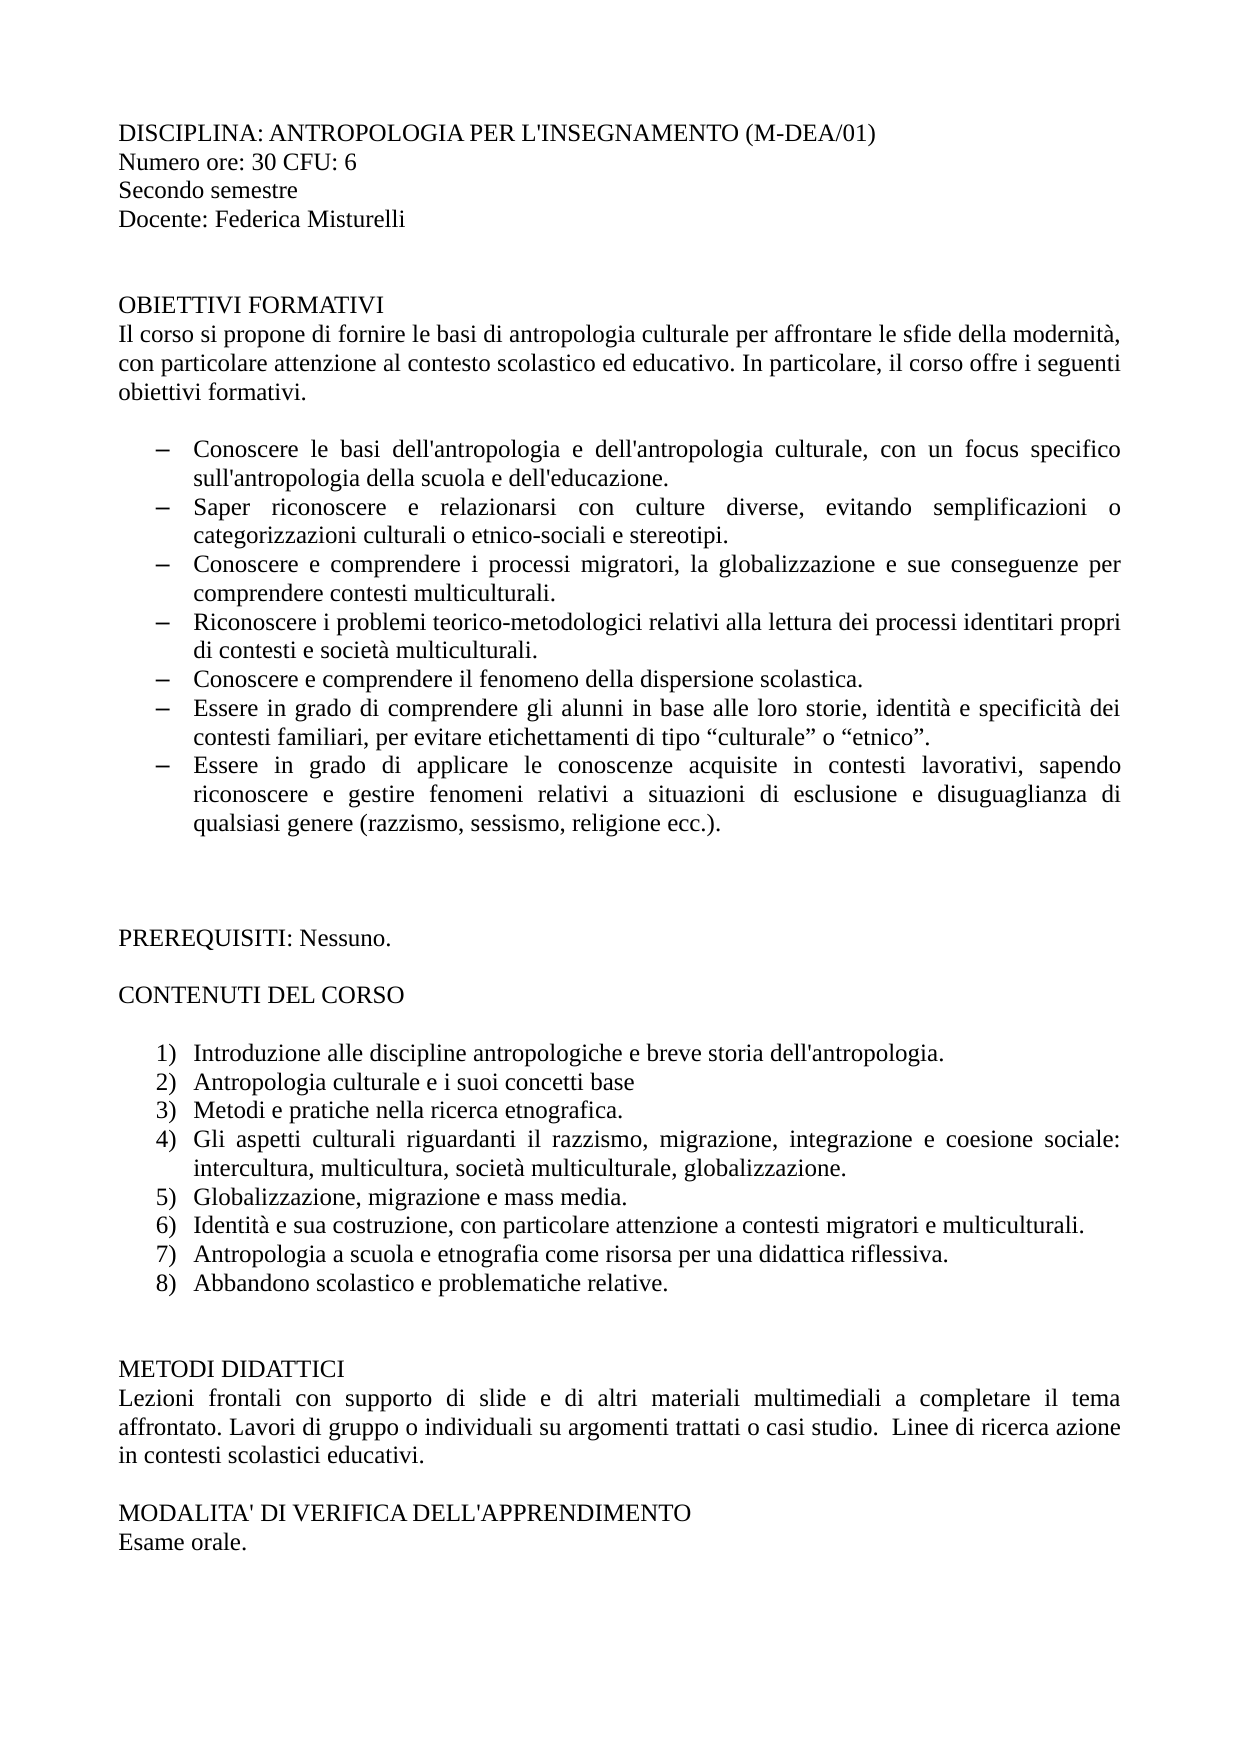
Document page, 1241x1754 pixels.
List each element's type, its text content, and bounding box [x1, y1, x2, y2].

text Docente: Federica Misturelli [118, 204, 1122, 233]
text Numero ore: 30 CFU: 6 [118, 147, 1122, 176]
list Identità e sua costruzione, con particolare attenzione a contesti migratori e multiculturali. [156, 1211, 1122, 1239]
list Riconoscere i problemi teorico-metodologici relativi alla lettura dei processi identitari propri di contesti e società multiculturali. [156, 607, 1122, 664]
text DISCIPLINA: ANTROPOLOGIA PER L'INSEGNAMENTO (M-DEA/01) [118, 118, 1122, 147]
list Conoscere le basi dell'antropologia e dell'antropologia culturale, con un focus specifico sull'antropologia della scuola e dell'educazione. [156, 434, 1122, 492]
list Introduzione alle discipline antropologiche e breve storia dell'antropologia. [156, 1038, 1122, 1067]
list Antropologia a scuola e etnografia come risorsa per una didattica riflessiva. [156, 1239, 1122, 1268]
text CONTENUTI DEL CORSO [118, 981, 1122, 1009]
text OBIETTIVI FORMATIVI [118, 291, 1122, 319]
list Metodi e pratiche nella ricerca etnografica. [156, 1096, 1122, 1124]
list Essere in grado di applicare le conoscenze acquisite in contesti lavorativi, sapendo riconoscere e gestire fenomeni relativi a situazioni di esclusione e disuguaglianza di qualsiasi genere (razzismo, sessismo, religione ecc.). [156, 751, 1122, 837]
list Abbandono scolastico e problematiche relative. [156, 1268, 1122, 1297]
text Il corso si propone di fornire le basi di antropologia culturale per affrontare le sfide della modernità, con particolare attenzione al contesto scolastico ed educativo. In particolare, il corso offre i seguenti obiettivi formativi. [118, 319, 1122, 406]
list Antropologia culturale e i suoi concetti base [156, 1067, 1122, 1096]
text METODI DIDATTICI [118, 1354, 1122, 1383]
text Esame orale. [118, 1527, 1122, 1556]
list Conoscere e comprendere i processi migratori, la globalizzazione e sue conseguenze per comprendere contesti multiculturali. [156, 549, 1122, 607]
text Secondo semestre [118, 176, 1122, 204]
text MODALITA' DI VERIFICA DELL'APPRENDIMENTO [118, 1498, 1122, 1527]
list Gli aspetti culturali riguardanti il razzismo, migrazione, integrazione e coesione sociale: intercultura, multicultura, società multiculturale, globalizzazione. [156, 1124, 1122, 1182]
list Globalizzazione, migrazione e mass media. [156, 1182, 1122, 1211]
text Lezioni frontali con supporto di slide e di altri materiali multimediali a completare il tema affrontato. Lavori di gruppo o individuali su argomenti trattati o casi studio. Linee di ricerca azione in contesti scolastici educativi. [118, 1383, 1122, 1469]
text PREREQUISITI: Nessuno. [118, 923, 1122, 952]
list Essere in grado di comprendere gli alunni in base alle loro storie, identità e specificità dei contesti familiari, per evitare etichettamenti di tipo “culturale” o “etnico”. [156, 693, 1122, 751]
list Conoscere e comprendere il fenomeno della dispersione scolastica. [156, 664, 1122, 693]
list Saper riconoscere e relazionarsi con culture diverse, evitando semplificazioni o categorizzazioni culturali o etnico-sociali e stereotipi. [156, 492, 1122, 549]
